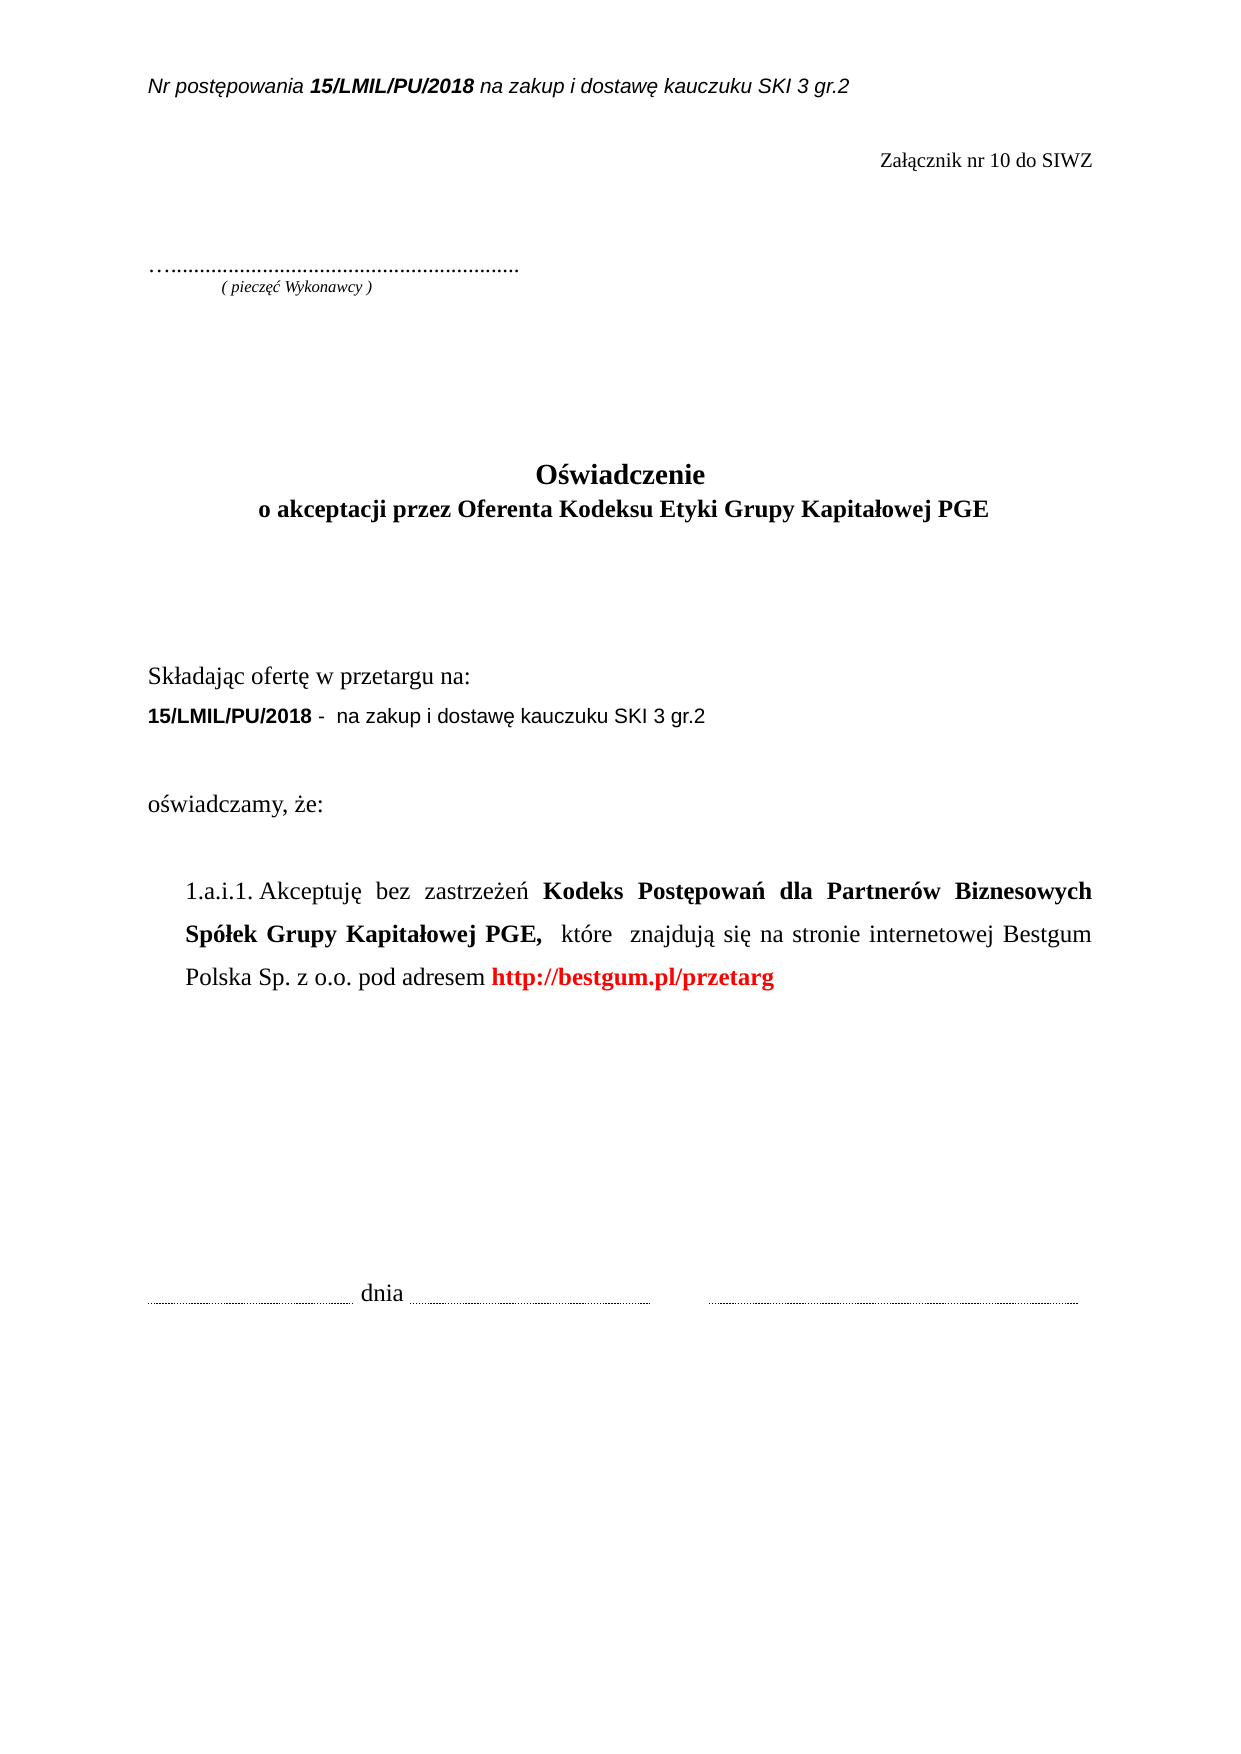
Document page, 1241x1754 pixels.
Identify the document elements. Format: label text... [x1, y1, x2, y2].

text Składając ofertę w przetargu na: [148, 661, 1093, 690]
text o akceptacji przez Oferenta Kodeksu Etyki Grupy Kapitałowej PGE [148, 490, 1093, 524]
text oświadczamy, że: [148, 789, 1093, 818]
text dnia [148, 1278, 1093, 1306]
text ( pieczęć Wykonawcy ) [148, 277, 1093, 296]
text 15/LMIL/PU/2018 - na zakup i dostawę kauczuku SKI 3 gr.2 [148, 704, 1091, 728]
list Akceptuję bez zastrzeżeń Kodeks Postępowań dla Partnerów Biznesowych Spółek Grupy Kapitałowej PGE, które znajdują się na stronie internetowej Bestgum Polska Sp. z o.o. pod adresem http://bestgum.pl/przetarg [185, 876, 1093, 991]
text Oświadczenie [148, 457, 1093, 490]
text …............................................................. [148, 251, 1093, 277]
text Załącznik nr 10 do SIWZ [148, 148, 1093, 172]
